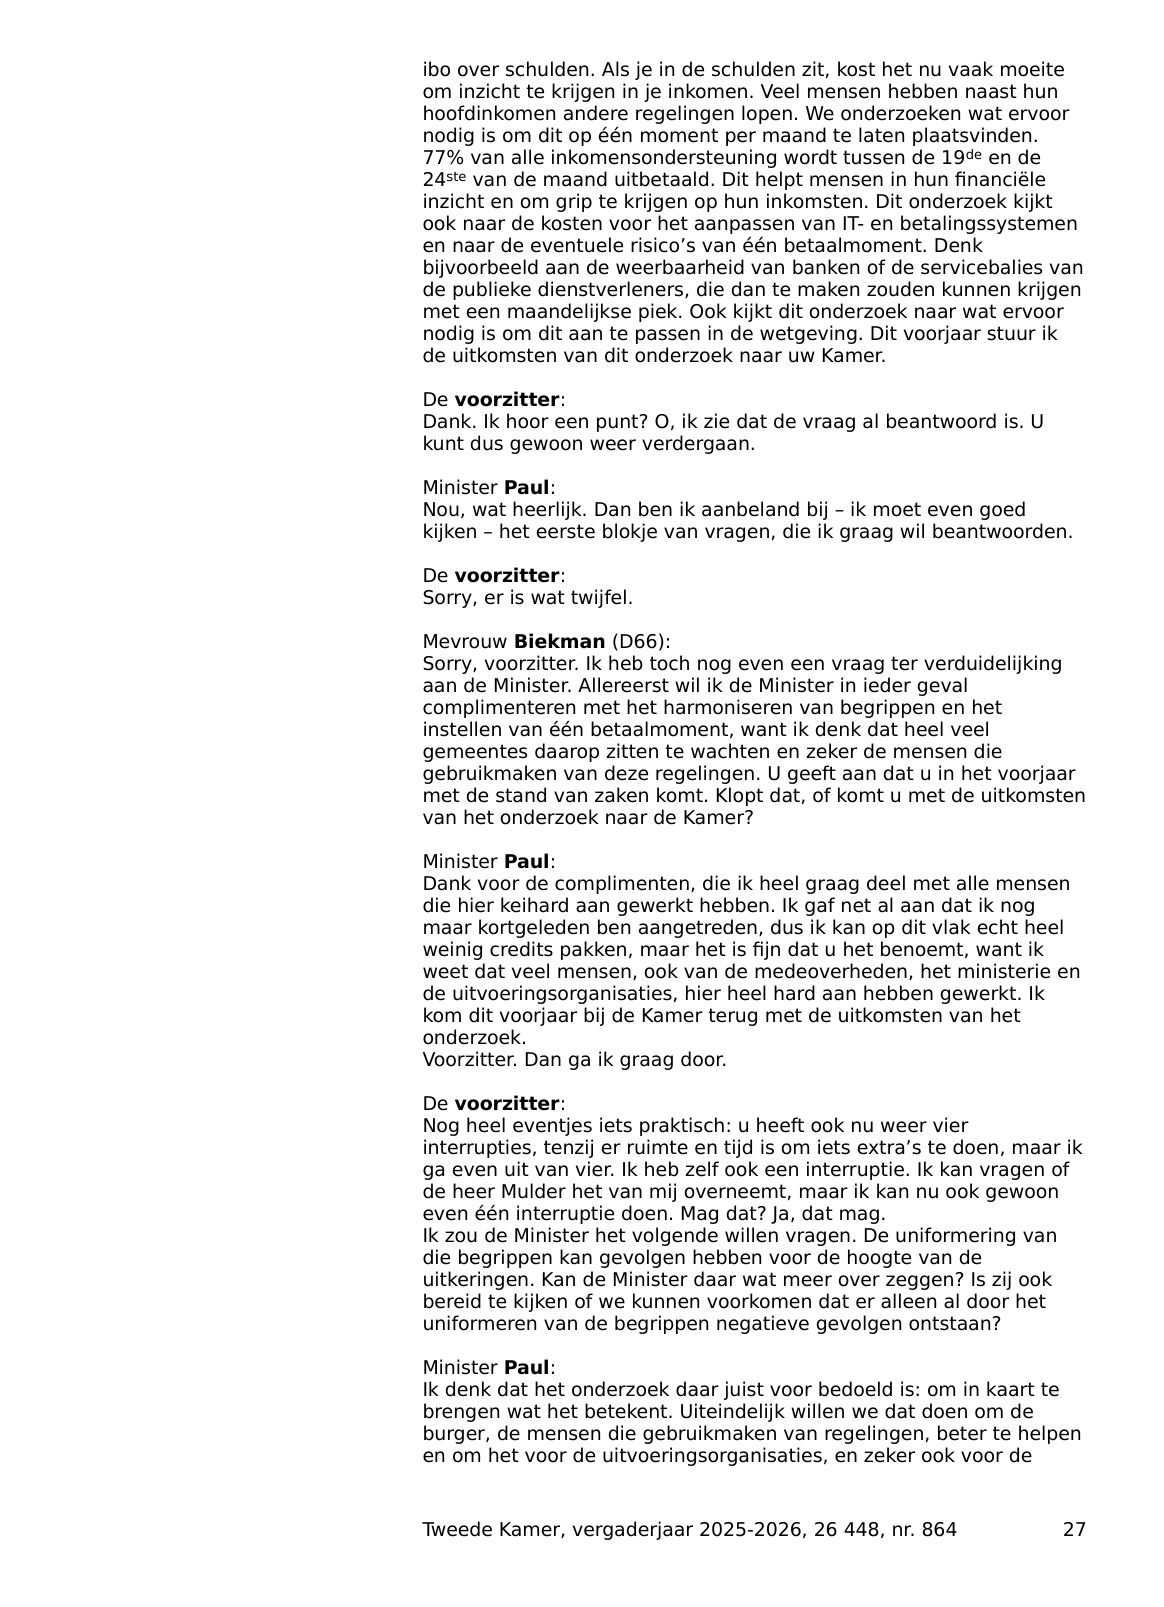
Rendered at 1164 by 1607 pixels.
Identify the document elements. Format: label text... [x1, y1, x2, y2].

text Sorry, voorzitter. Ik heb toch nog even een vraag ter verduidelijking aan de Minister. Allereerst wil ik de Minister in ieder geval complimenteren met het harmoniseren van begrippen en het instellen van één betaalmoment, want ik denk dat heel veel gemeentes daarop zitten te wachten en zeker de mensen die gebruikmaken van deze regelingen. U geeft aan dat u in het voorjaar met de stand van zaken komt. Klopt dat, of komt u met de uitkomsten van het onderzoek naar de Kamer? [422, 653, 1087, 829]
text Ik denk dat het onderzoek daar juist voor bedoeld is: om in kaart te brengen wat het betekent. Uiteindelijk willen we dat doen om de burger, de mensen die gebruikmaken van regelingen, beter te helpen en om het voor de uitvoeringsorganisaties, en zeker ook voor de [422, 1379, 1087, 1467]
text Dank voor de complimenten, die ik heel graag deel met alle mensen die hier keihard aan gewerkt hebben. Ik gaf net al aan dat ik nog maar kortgeleden ben aangetreden, dus ik kan op dit vlak echt heel weinig credits pakken, maar het is fijn dat u het benoemt, want ik weet dat veel mensen, ook van de medeoverheden, het ministerie en de uitvoeringsorganisaties, hier heel hard aan hebben gewerkt. Ik kom dit voorjaar bij de Kamer terug met de uitkomsten van het onderzoek. [422, 873, 1087, 1049]
text De voorzitter: [422, 565, 1087, 587]
text Minister Paul: [422, 477, 1087, 499]
text Nog heel eventjes iets praktisch: u heeft ook nu weer vier interrupties, tenzij er ruimte en tijd is om iets extra’s te doen, maar ik ga even uit van vier. Ik heb zelf ook een interruptie. Ik kan vragen of de heer Mulder het van mij overneemt, maar ik kan nu ook gewoon even één interruptie doen. Mag dat? Ja, dat mag. [422, 1115, 1087, 1225]
text Minister Paul: [422, 1357, 1087, 1379]
text Nou, wat heerlijk. Dan ben ik aanbeland bij – ik moet even goed kijken – het eerste blokje van vragen, die ik graag wil beantwoorden. [422, 499, 1087, 543]
text Sorry, er is wat twijfel. [422, 587, 1087, 609]
text De voorzitter: [422, 1093, 1087, 1115]
text Mevrouw Biekman (D66): [422, 631, 1087, 653]
text Voorzitter. Dan ga ik graag door. [422, 1049, 1087, 1071]
text De voorzitter: [422, 389, 1087, 411]
text Dank. Ik hoor een punt? O, ik zie dat de vraag al beantwoord is. U kunt dus gewoon weer verdergaan. [422, 411, 1087, 455]
text ibo over schulden. Als je in de schulden zit, kost het nu vaak moeite om inzicht te krijgen in je inkomen. Veel mensen hebben naast hun hoofdinkomen andere regelingen lopen. We onderzoeken wat ervoor nodig is om dit op één moment per maand te laten plaatsvinden. 77% van alle inkomensondersteuning wordt tussen de 19de en de 24ste van de maand uitbetaald. Dit helpt mensen in hun financiële inzicht en om grip te krijgen op hun inkomsten. Dit onderzoek kijkt ook naar de kosten voor het aanpassen van IT- en betalingssystemen en naar de eventuele risico’s van één betaalmoment. Denk bijvoorbeeld aan de weerbaarheid van banken of de servicebalies van de publieke dienstverleners, die dan te maken zouden kunnen krijgen met een maandelijkse piek. Ook kijkt dit onderzoek naar wat ervoor nodig is om dit aan te passen in de wetgeving. Dit voorjaar stuur ik de uitkomsten van dit onderzoek naar uw Kamer. [422, 59, 1087, 367]
text Minister Paul: [422, 851, 1087, 873]
text Ik zou de Minister het volgende willen vragen. De uniformering van die begrippen kan gevolgen hebben voor de hoogte van de uitkeringen. Kan de Minister daar wat meer over zeggen? Is zij ook bereid te kijken of we kunnen voorkomen dat er alleen al door het uniformeren van de begrippen negatieve gevolgen ontstaan? [422, 1225, 1087, 1335]
